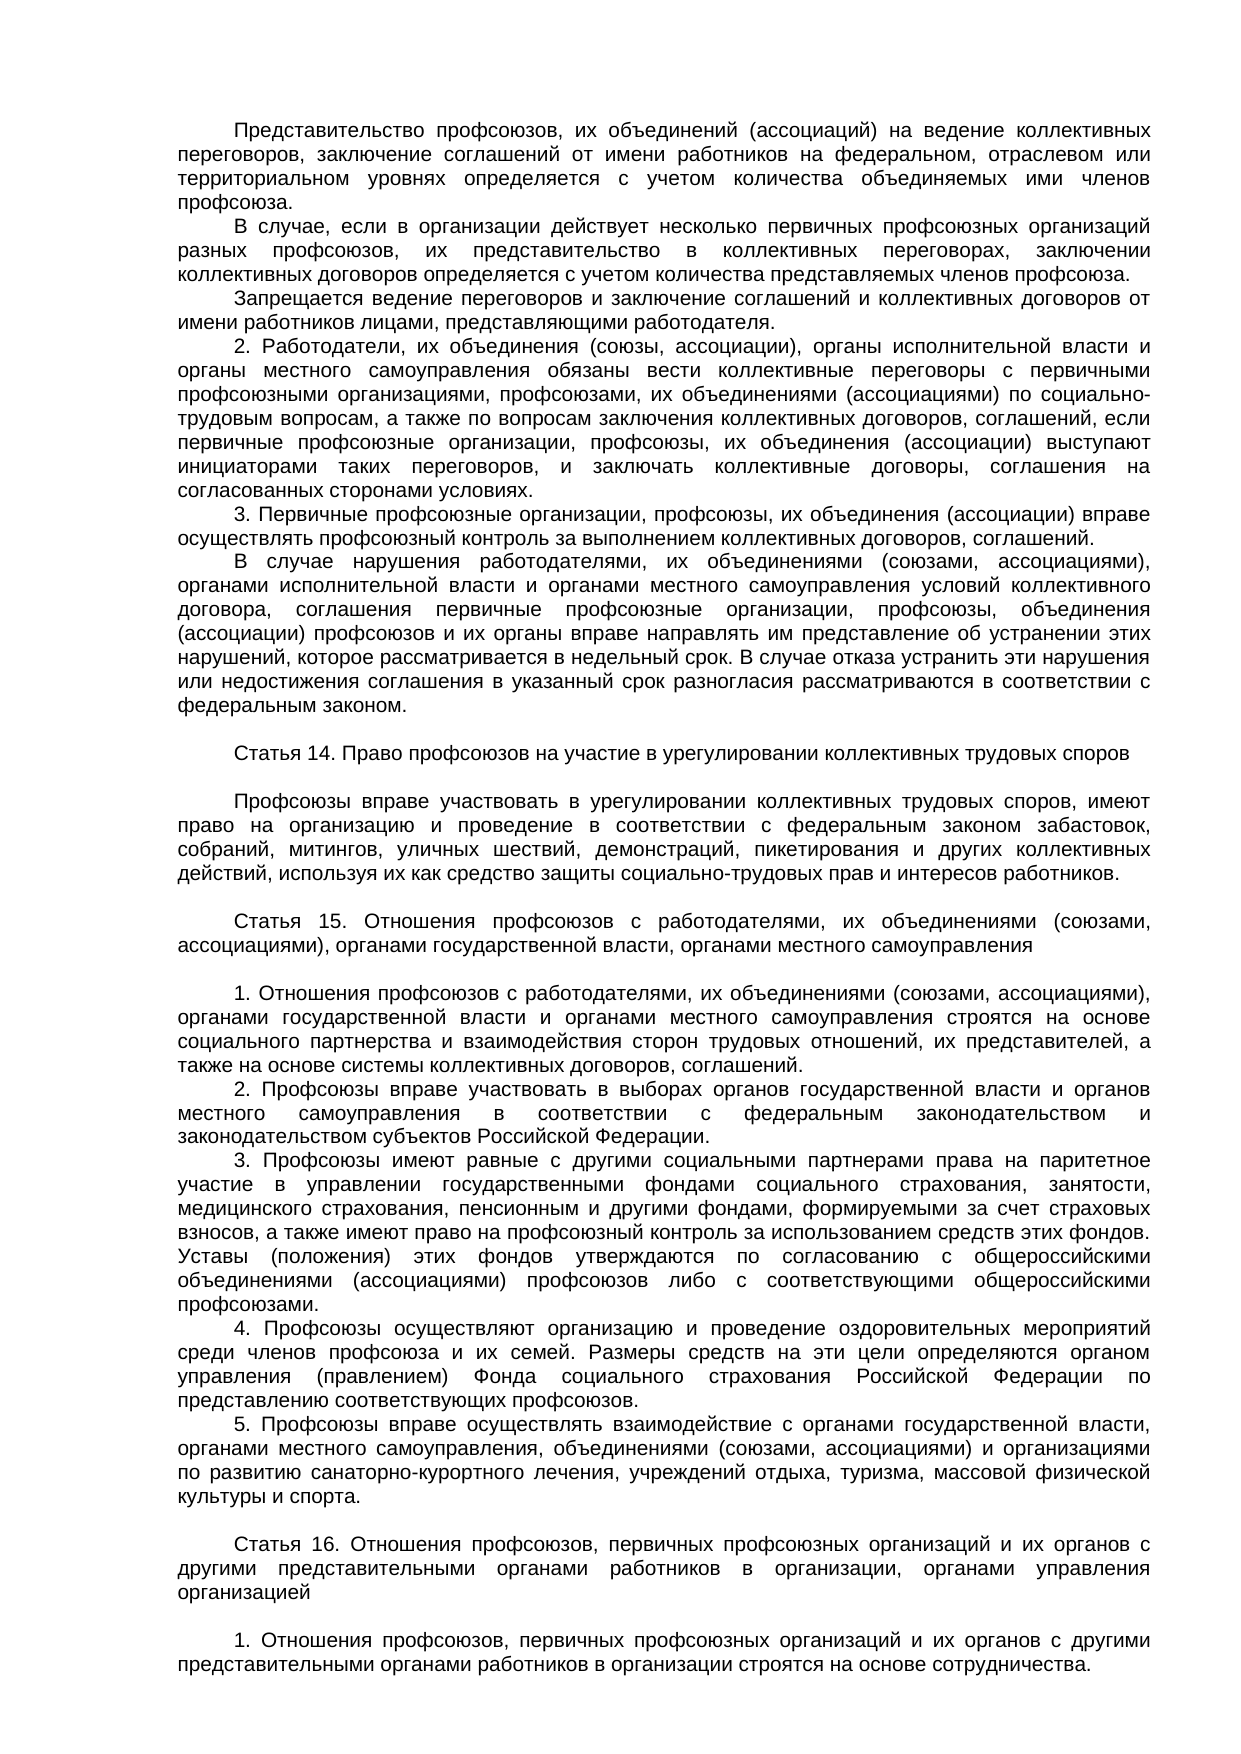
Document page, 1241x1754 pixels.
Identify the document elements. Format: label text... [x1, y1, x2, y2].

text Запрещается ведение переговоров и заключение соглашений и коллективных договоров от имени работников лицами, представляющими работодателя. [177, 286, 1152, 334]
text 2. Работодатели, их объединения (союзы, ассоциации), органы исполнительной власти и органы местного самоуправления обязаны вести коллективные переговоры с первичными профсоюзными организациями, профсоюзами, их объединениями (ассоциациями) по социально-трудовым вопросам, а также по вопросам заключения коллективных договоров, соглашений, если первичные профсоюзные организации, профсоюзы, их объединения (ассоциации) выступают инициаторами таких переговоров, и заключать коллективные договоры, соглашения на согласованных сторонами условиях. [177, 334, 1152, 501]
text 2. Профсоюзы вправе участвовать в выборах органов государственной власти и органов местного самоуправления в соответствии с федеральным законодательством и законодательством субъектов Российской Федерации. [177, 1076, 1152, 1148]
text 5. Профсоюзы вправе осуществлять взаимодействие с органами государственной власти, органами местного самоуправления, объединениями (союзами, ассоциациями) и организациями по развитию санаторно-курортного лечения, учреждений отдыха, туризма, массовой физической культуры и спорта. [177, 1412, 1152, 1508]
text Статья 15. Отношения профсоюзов с работодателями, их объединениями (союзами, ассоциациями), органами государственной власти, органами местного самоуправления [177, 909, 1152, 957]
text В случае нарушения работодателями, их объединениями (союзами, ассоциациями), органами исполнительной власти и органами местного самоуправления условий коллективного договора, соглашения первичные профсоюзные организации, профсоюзы, объединения (ассоциации) профсоюзов и их органы вправе направлять им представление об устранении этих нарушений, которое рассматривается в недельный срок. В случае отказа устранить эти нарушения или недостижения соглашения в указанный срок разногласия рассматриваются в соответствии с федеральным законом. [177, 549, 1152, 717]
text 1. Отношения профсоюзов с работодателями, их объединениями (союзами, ассоциациями), органами государственной власти и органами местного самоуправления строятся на основе социального партнерства и взаимодействия сторон трудовых отношений, их представителей, а также на основе системы коллективных договоров, соглашений. [177, 981, 1152, 1076]
text 3. Первичные профсоюзные организации, профсоюзы, их объединения (ассоциации) вправе осуществлять профсоюзный контроль за выполнением коллективных договоров, соглашений. [177, 501, 1152, 549]
text 3. Профсоюзы имеют равные с другими социальными партнерами права на паритетное участие в управлении государственными фондами социального страхования, занятости, медицинского страхования, пенсионным и другими фондами, формируемыми за счет страховых взносов, а также имеют право на профсоюзный контроль за использованием средств этих фондов. Уставы (положения) этих фондов утверждаются по согласованию с общероссийскими объединениями (ассоциациями) профсоюзов либо с соответствующими общероссийскими профсоюзами. [177, 1148, 1152, 1316]
text Профсоюзы вправе участвовать в урегулировании коллективных трудовых споров, имеют право на организацию и проведение в соответствии с федеральным законом забастовок, собраний, митингов, уличных шествий, демонстраций, пикетирования и других коллективных действий, используя их как средство защиты социально-трудовых прав и интересов работников. [177, 789, 1152, 885]
text 4. Профсоюзы осуществляют организацию и проведение оздоровительных мероприятий среди членов профсоюза и их семей. Размеры средств на эти цели определяются органом управления (правлением) Фонда социального страхования Российской Федерации по представлению соответствующих профсоюзов. [177, 1316, 1152, 1412]
text Представительство профсоюзов, их объединений (ассоциаций) на ведение коллективных переговоров, заключение соглашений от имени работников на федеральном, отраслевом или территориальном уровнях определяется с учетом количества объединяемых ими членов профсоюза. [177, 118, 1152, 214]
text Статья 16. Отношения профсоюзов, первичных профсоюзных организаций и их органов с другими представительными органами работников в организации, органами управления организацией [177, 1532, 1152, 1603]
text Статья 14. Право профсоюзов на участие в урегулировании коллективных трудовых споров [177, 741, 1152, 765]
text 1. Отношения профсоюзов, первичных профсоюзных организаций и их органов с другими представительными органами работников в организации строятся на основе сотрудничества. [177, 1627, 1152, 1675]
text В случае, если в организации действует несколько первичных профсоюзных организаций разных профсоюзов, их представительство в коллективных переговорах, заключении коллективных договоров определяется с учетом количества представляемых членов профсоюза. [177, 214, 1152, 286]
